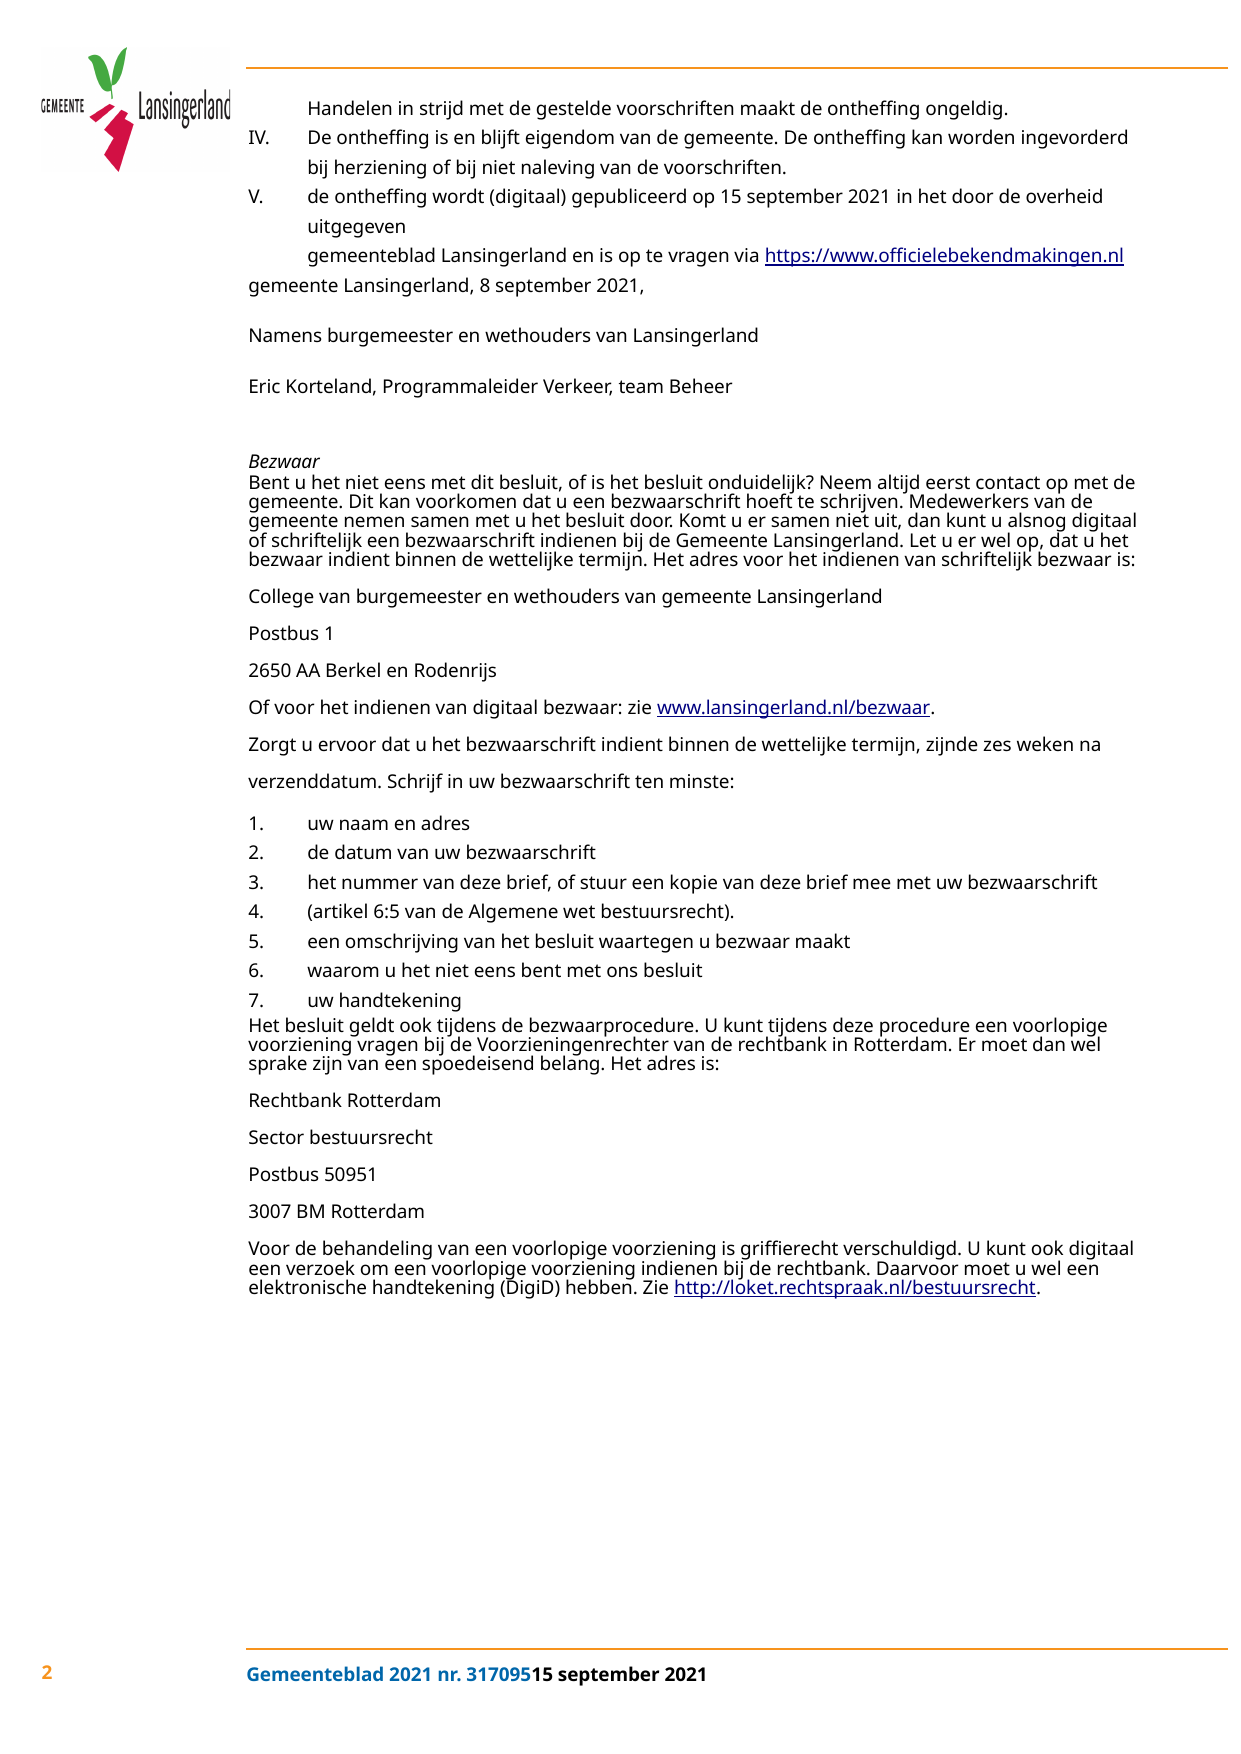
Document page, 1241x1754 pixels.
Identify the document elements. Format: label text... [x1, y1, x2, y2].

text Postbus 1 [248, 625, 1152, 644]
text gemeente Lansingerland, 8 september 2021, [248, 272, 1152, 298]
text Namens burgemeester en wethouders van Lansingerland [248, 323, 1152, 348]
text Rechtbank Rotterdam [248, 1092, 1152, 1112]
text Zorgt u ervoor dat u het bezwaarschrift indient binnen de wettelijke termijn, zijnde zes weken na [248, 736, 1152, 755]
text College van burgemeester en wethouders van gemeente Lansingerland [248, 588, 1152, 607]
text Eric Korteland, Programmaleider Verkeer, team Beheer [248, 373, 1152, 399]
text Of voor het indienen van digitaal bezwaar: zie www.lansingerland.nl/bezwaar. [248, 699, 1152, 718]
list het nummer van deze brief, of stuur een kopie van deze brief mee met uw bezwaarschrift [248, 869, 1152, 895]
text 3007 BM Rotterdam [248, 1203, 1152, 1223]
list (artikel 6:5 van de Algemene wet bestuursrecht). [248, 898, 1152, 924]
text Bent u het niet eens met dit besluit, of is het besluit onduidelijk? Neem altijd eerst contact op met de gemeente. Dit kan voorkomen dat u een bezwaarschrift hoeft te schrijven. Medewerkers van de gemeente nemen samen met u het besluit door. Komt u er samen niet uit, dan kunt u alsnog digitaal of schriftelijk een bezwaarschrift indienen bij de Gemeente Lansingerland. Let u er wel op, dat u het bezwaar indient binnen de wettelijke termijn. Het adres voor het indienen van schriftelijk bezwaar is: [248, 474, 1152, 570]
list de ontheffing wordt (digitaal) gepubliceerd op 15 september 2021 in het door de overheid uitgegeven [248, 183, 1152, 239]
list een omschrijving van het besluit waartegen u bezwaar maakt [248, 928, 1152, 954]
text 2650 AA Berkel en Rodenrijs [248, 662, 1152, 681]
text Voor de behandeling van een voorlopige voorziening is griffierecht verschuldigd. U kunt ook digitaal een verzoek om een voorlopige voorziening indienen bij de rechtbank. Daarvoor moet u wel een elektronische handtekening (DigiD) hebben. Zie http://loket.rechtspraak.nl/bestuursrecht. [248, 1240, 1152, 1298]
picture [41, 47, 231, 172]
text Postbus 50951 [248, 1166, 1152, 1186]
list uw handtekening [248, 987, 1152, 1013]
list de datum van uw bezwaarschrift [248, 839, 1152, 865]
list gemeenteblad Lansingerland en is op te vragen via https://www.officielebekendmakingen.nl [248, 243, 1152, 268]
list Handelen in strijd met de gestelde voorschriften maakt de ontheffing ongeldig. [248, 95, 1152, 121]
text Bezwaar [248, 448, 1152, 474]
list De ontheffing is en blijft eigendom van de gemeente. De ontheffing kan worden ingevorderd bij herziening of bij niet naleving van de voorschriften. [248, 124, 1152, 180]
text verzenddatum. Schrijf in uw bezwaarschrift ten minste: [248, 773, 1152, 792]
list uw naam en adres [248, 810, 1152, 836]
text Het besluit geldt ook tijdens de bezwaarprocedure. U kunt tijdens deze procedure een voorlopige voorziening vragen bij de Voorzieningenrechter van de rechtbank in Rotterdam. Er moet dan wel sprake zijn van een spoedeisend belang. Het adres is: [248, 1017, 1152, 1075]
text Sector bestuursrecht [248, 1129, 1152, 1149]
list waarom u het niet eens bent met ons besluit [248, 958, 1152, 983]
